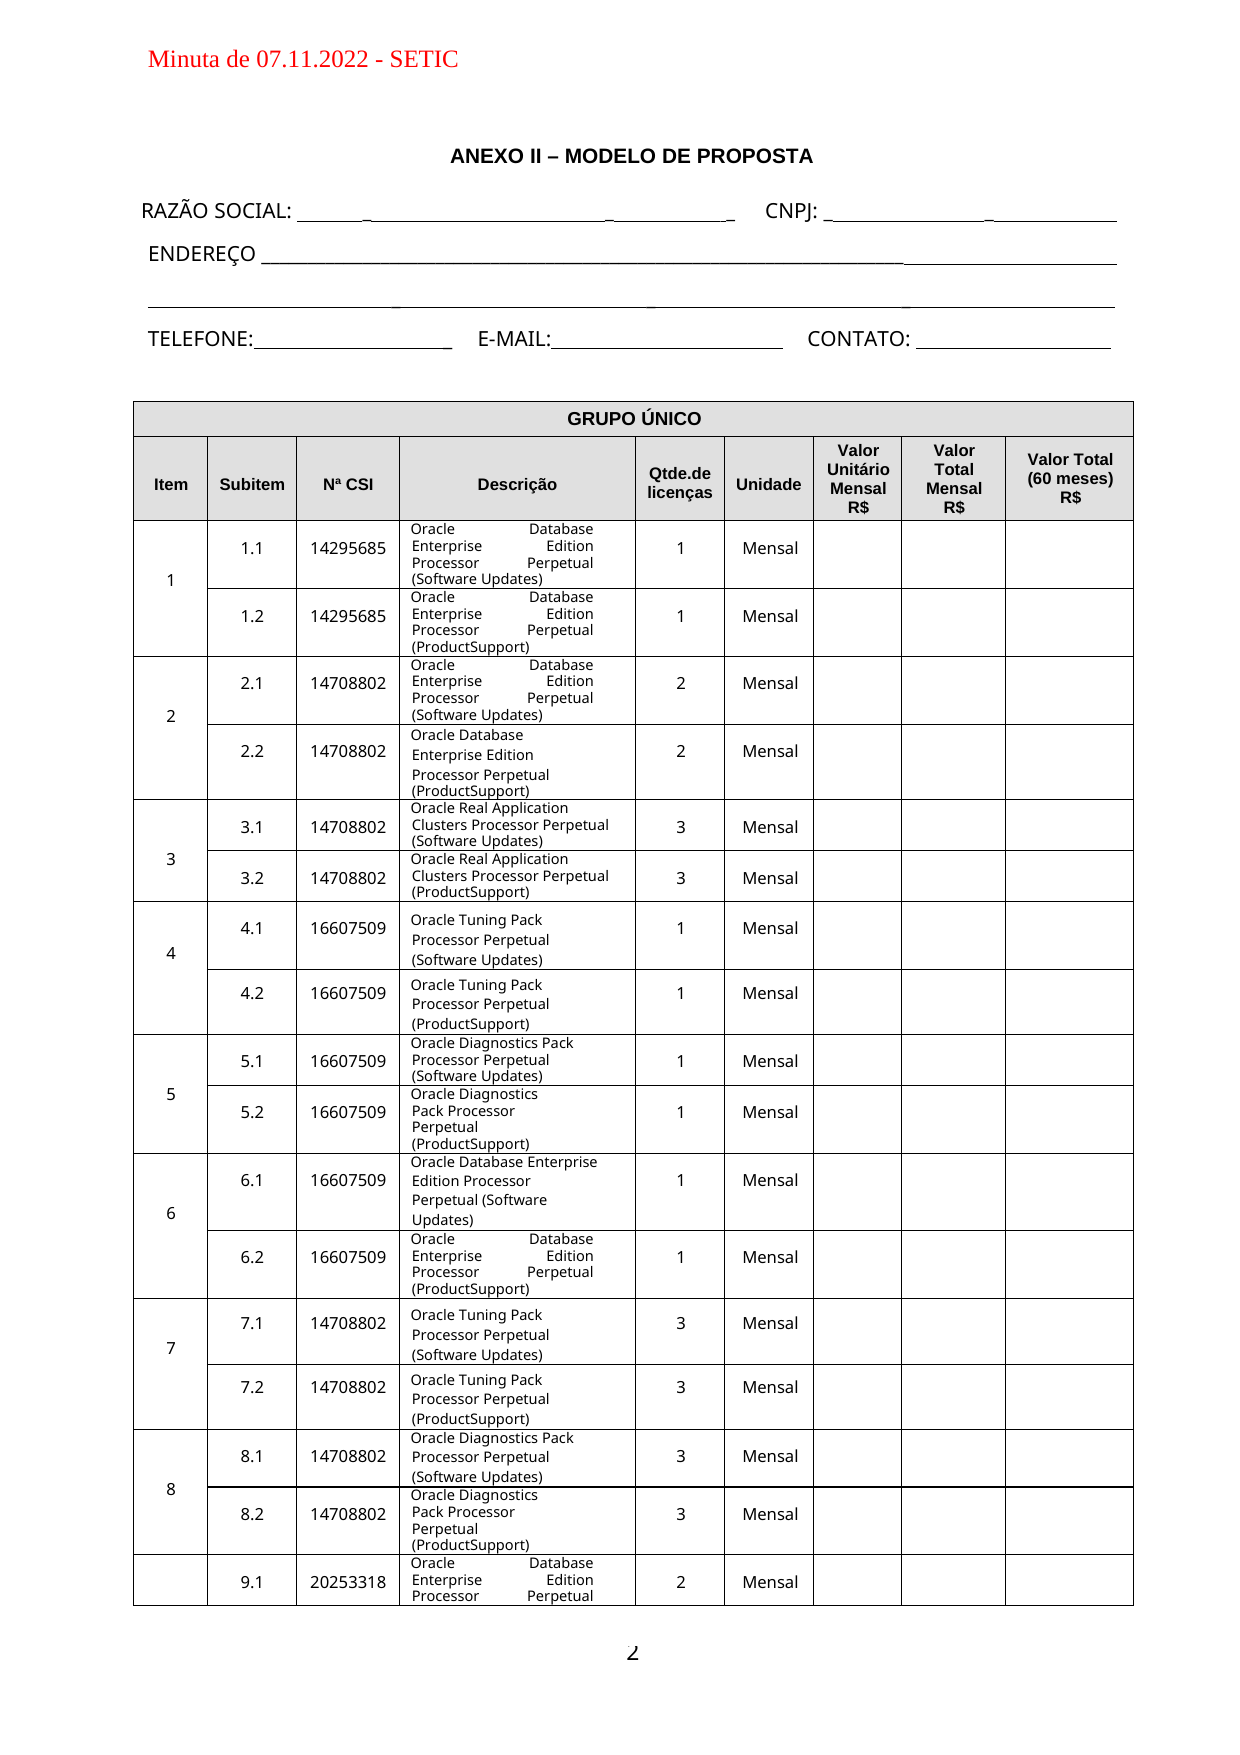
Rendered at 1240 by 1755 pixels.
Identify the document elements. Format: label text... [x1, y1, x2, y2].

table_cell 1 [636, 902, 724, 969]
table_cell Mensal [725, 1555, 813, 1605]
text TELEFONE: _ E-MAIL: CONTATO: [148, 324, 1239, 352]
table_cell Item [134, 437, 207, 520]
table_cell 3 [134, 800, 207, 901]
table_cell [1006, 1299, 1133, 1364]
table_cell 7.1 [208, 1299, 296, 1364]
text RAZÃO SOCIAL: _ _ _ CNPJ: _ _ ENDEREÇO [141, 197, 1117, 268]
table_cell [814, 1231, 901, 1298]
table_cell [902, 1430, 1005, 1486]
table_cell [902, 589, 1005, 656]
table_cell 2 [636, 725, 724, 799]
table_cell 16607509 [297, 970, 399, 1034]
table_cell Oracle Diagnostics Pack Processor Perpetual (Software Updates) [400, 1430, 635, 1486]
table_cell Mensal [725, 1035, 813, 1085]
table_cell [1006, 1488, 1133, 1554]
table_cell [814, 800, 901, 850]
table_cell 7.2 [208, 1365, 296, 1429]
table_cell 1 [636, 589, 724, 656]
table_cell 3.2 [208, 851, 296, 901]
table_cell 14708802 [297, 1488, 399, 1554]
table_cell Oracle Database Enterprise Edition Processor Perpetual (ProductSupport) [400, 589, 635, 656]
table_cell Unidade [725, 437, 813, 520]
table_cell [814, 902, 901, 969]
table_cell [814, 1035, 901, 1085]
table_cell Mensal [725, 1430, 813, 1486]
table_cell 14295685 [297, 521, 399, 588]
table_cell 16607509 [297, 1035, 399, 1085]
table_cell 5.2 [208, 1086, 296, 1153]
table_cell 5.1 [208, 1035, 296, 1085]
table_cell 6 [134, 1154, 207, 1298]
table_cell [1006, 589, 1133, 656]
table_cell 2.1 [208, 657, 296, 723]
table_cell [902, 1365, 1005, 1429]
table_cell 14295685 [297, 589, 399, 656]
table_cell [814, 851, 901, 901]
table_cell 1 [636, 1086, 724, 1153]
table_cell [1006, 1231, 1133, 1298]
table_cell [902, 521, 1005, 588]
table_cell 2.2 [208, 725, 296, 799]
table_cell [902, 1555, 1005, 1605]
table_cell [1006, 1086, 1133, 1153]
table_cell 8.1 [208, 1430, 296, 1486]
table_cell 1 [636, 970, 724, 1034]
table_cell [1006, 1365, 1133, 1429]
table_cell [814, 521, 901, 588]
table_cell [902, 725, 1005, 799]
table_cell 14708802 [297, 657, 399, 723]
table_cell [902, 657, 1005, 723]
table_cell Oracle Diagnostics Pack Processor Perpetual (ProductSupport) [400, 1086, 635, 1153]
table_cell [1006, 902, 1133, 969]
table_cell 8 [134, 1430, 207, 1554]
table_cell Mensal [725, 725, 813, 799]
table_cell Oracle Real Application Clusters Processor Perpetual (ProductSupport) [400, 851, 635, 901]
table_cell Oracle Tuning Pack Processor Perpetual (Software Updates) [400, 902, 635, 969]
table_cell 3 [636, 800, 724, 850]
table_cell Oracle Diagnostics Pack Processor Perpetual (ProductSupport) [400, 1488, 635, 1554]
table_cell [814, 725, 901, 799]
table_header GRUPO ÚNICO [134, 402, 1133, 436]
table_cell [902, 902, 1005, 969]
table_cell 3.1 [208, 800, 296, 850]
table_cell Nª CSI [297, 437, 399, 520]
table_cell [1006, 1555, 1133, 1605]
table_cell 1 [636, 1154, 724, 1230]
table_cell 1 [636, 1231, 724, 1298]
table_cell 14708802 [297, 1299, 399, 1364]
table_cell 3 [636, 1430, 724, 1486]
text _ _ _ [121, 283, 1142, 311]
table_cell Valor Unitário Mensal R$ [814, 437, 901, 520]
text ANEXO II – MODELO DE PROPOSTA [448, 143, 815, 167]
table_cell [1006, 657, 1133, 723]
table_cell Mensal [725, 1488, 813, 1554]
table_cell Mensal [725, 1086, 813, 1153]
table_cell 3 [636, 1488, 724, 1554]
table_cell 14708802 [297, 725, 399, 799]
table_cell [902, 1035, 1005, 1085]
table_cell 14708802 [297, 851, 399, 901]
table_cell 3 [636, 1365, 724, 1429]
table_cell [902, 800, 1005, 850]
table_cell Mensal [725, 1154, 813, 1230]
table_cell [814, 1299, 901, 1364]
table_cell Mensal [725, 800, 813, 850]
table_cell Mensal [725, 1231, 813, 1298]
table_cell Oracle Tuning Pack Processor Perpetual (ProductSupport) [400, 970, 635, 1034]
table_cell 1.1 [208, 521, 296, 588]
table_cell 14708802 [297, 1430, 399, 1486]
table_cell 14708802 [297, 800, 399, 850]
table_cell Oracle Diagnostics Pack Processor Perpetual (Software Updates) [400, 1035, 635, 1085]
table_cell [1006, 1154, 1133, 1230]
table_cell Valor Total (60 meses) R$ [1006, 437, 1133, 520]
table_cell 20253318 [297, 1555, 399, 1605]
table_cell [814, 657, 901, 723]
table_cell 16607509 [297, 902, 399, 969]
table_cell 16607509 [297, 1154, 399, 1230]
table_cell Mensal [725, 970, 813, 1034]
table_cell Oracle Real Application Clusters Processor Perpetual (Software Updates) [400, 800, 635, 850]
table_cell 16607509 [297, 1231, 399, 1298]
table_cell Mensal [725, 1365, 813, 1429]
table_cell [814, 1555, 901, 1605]
table_cell [1006, 1035, 1133, 1085]
table_cell Valor Total Mensal R$ [902, 437, 1005, 520]
table_cell 6.2 [208, 1231, 296, 1298]
table_cell Oracle Tuning Pack Processor Perpetual (ProductSupport) [400, 1365, 635, 1429]
table_cell 5 [134, 1035, 207, 1153]
table_cell [1006, 1430, 1133, 1486]
table_cell 1 [134, 521, 207, 656]
table_cell Descrição [400, 437, 635, 520]
table_cell [814, 1365, 901, 1429]
table_cell Mensal [725, 1299, 813, 1364]
table_cell 4.2 [208, 970, 296, 1034]
table_cell 16607509 [297, 1086, 399, 1153]
table_cell [902, 1086, 1005, 1153]
table_cell Oracle Tuning Pack Processor Perpetual (Software Updates) [400, 1299, 635, 1364]
table_cell 9.1 [208, 1555, 296, 1605]
table_cell [902, 851, 1005, 901]
table_cell Oracle Database Enterprise Edition Processor Perpetual (ProductSupport) [400, 725, 635, 799]
table_cell Oracle Database Enterprise Edition Processor Perpetual [400, 1555, 635, 1605]
table_cell [1006, 725, 1133, 799]
table_cell Qtde.de licenças [636, 437, 724, 520]
table_cell [1006, 851, 1133, 901]
table_cell Mensal [725, 589, 813, 656]
table_cell 3 [636, 851, 724, 901]
table_cell [814, 1154, 901, 1230]
table_cell 2 [636, 657, 724, 723]
table_cell [1006, 970, 1133, 1034]
table_cell 1.2 [208, 589, 296, 656]
table_cell [134, 1555, 207, 1605]
table_cell Mensal [725, 902, 813, 969]
table_cell [902, 1231, 1005, 1298]
table_cell [902, 1154, 1005, 1230]
table_cell Subitem [208, 437, 296, 520]
table_cell [814, 1430, 901, 1486]
table_cell 1 [636, 521, 724, 588]
table_cell 8.2 [208, 1488, 296, 1554]
table_cell 3 [636, 1299, 724, 1364]
table_cell 2 [134, 657, 207, 799]
table_cell 7 [134, 1299, 207, 1429]
table_cell 14708802 [297, 1365, 399, 1429]
table_cell Oracle Database Enterprise Edition Processor Perpetual (ProductSupport) [400, 1231, 635, 1298]
table_cell [902, 1488, 1005, 1554]
table_cell [814, 1086, 901, 1153]
table_cell 2 [636, 1555, 724, 1605]
table_cell [902, 970, 1005, 1034]
table_cell Oracle Database Enterprise Edition Processor Perpetual (Software Updates) [400, 657, 635, 723]
table_cell 6.1 [208, 1154, 296, 1230]
table_cell Mensal [725, 657, 813, 723]
table_cell 4 [134, 902, 207, 1034]
table_cell [902, 1299, 1005, 1364]
table_cell [814, 589, 901, 656]
table_cell [814, 1488, 901, 1554]
table_cell 1 [636, 1035, 724, 1085]
table_cell 4.1 [208, 902, 296, 969]
table_cell [1006, 521, 1133, 588]
table_cell [1006, 800, 1133, 850]
table_cell Mensal [725, 521, 813, 588]
table_cell [814, 970, 901, 1034]
table_cell Oracle Database Enterprise Edition Processor Perpetual (Software Updates) [400, 1154, 635, 1230]
table_cell Oracle Database Enterprise Edition Processor Perpetual (Software Updates) [400, 521, 635, 588]
table_cell Mensal [725, 851, 813, 901]
